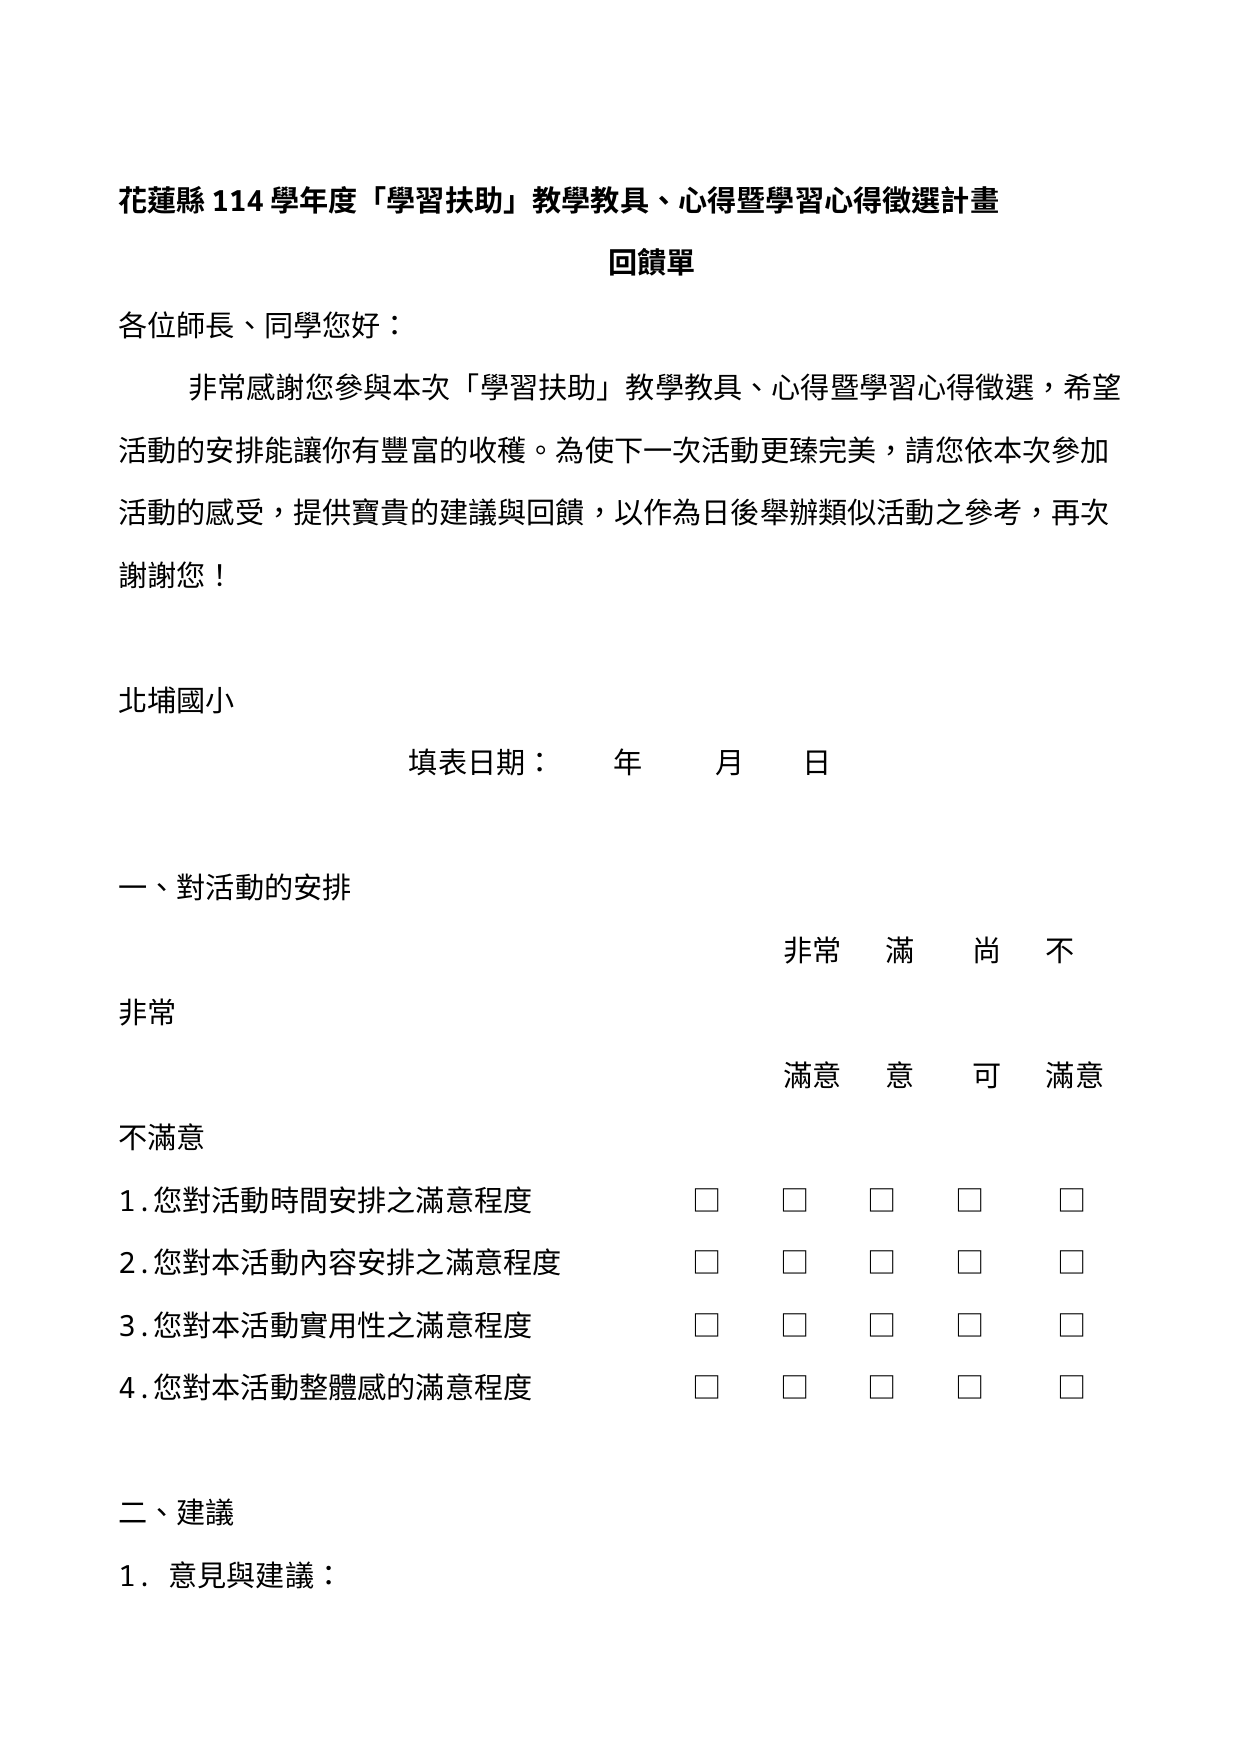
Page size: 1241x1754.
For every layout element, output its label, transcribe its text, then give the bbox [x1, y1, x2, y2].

text 花蓮縣114學年度「學習扶助」教學教具、心得暨學習心得徵選計畫 [118, 157, 1122, 219]
text 1.您對活動時間安排之滿意程度 □ □ □ □ □ [118, 1157, 1122, 1219]
text 2.您對本活動內容安排之滿意程度 □ □ □ □ □ [118, 1219, 1122, 1282]
text 滿意 意 可 滿意 不滿意 [118, 1032, 1122, 1157]
text 3.您對本活動實用性之滿意程度 □ □ □ □ □ [118, 1282, 1122, 1344]
text 二、建議 [118, 1469, 1122, 1532]
text 非常感謝您參與本次「學習扶助」教學教具、心得暨學習心得徵選，希望活動的安排能讓你有豐富的收穫。為使下一次活動更臻完美，請您依本次參加活動的感受，提供寶貴的建議與回饋，以作為日後舉辦類似活動之參考，再次謝謝您！ [118, 344, 1122, 594]
text 回饋單 [118, 219, 1122, 282]
text 一、對活動的安排 [118, 844, 1122, 907]
text 非常 滿 尚 不 非常 [118, 907, 1122, 1032]
text 填表日期： 年 月 日 [118, 719, 1122, 782]
text 各位師長、同學您好： [118, 282, 1122, 344]
text 1. 意見與建議： [118, 1532, 1122, 1594]
text 北埔國小 [118, 594, 1122, 719]
text 4.您對本活動整體感的滿意程度 □ □ □ □ □ [118, 1344, 1122, 1407]
